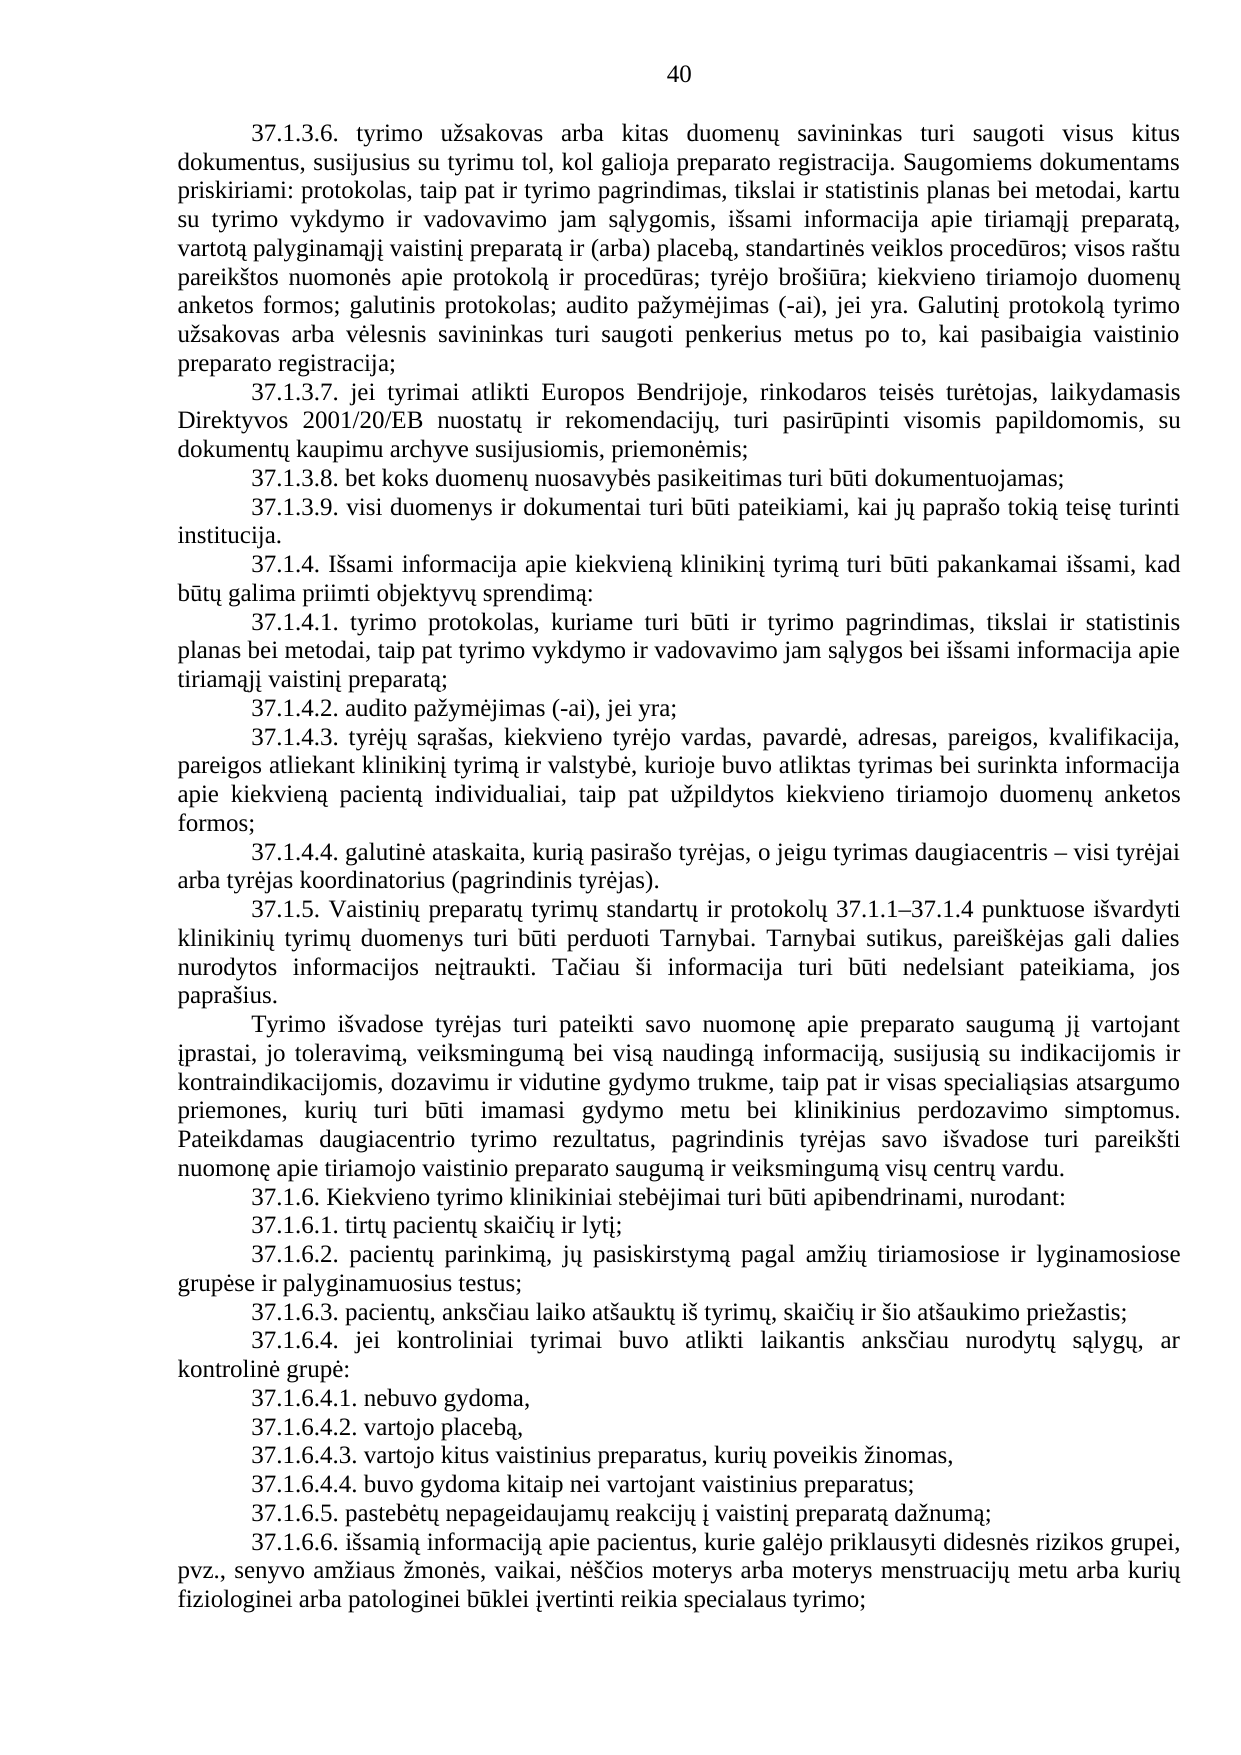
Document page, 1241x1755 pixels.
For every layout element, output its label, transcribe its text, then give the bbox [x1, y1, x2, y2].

text 37.1.6.3. pacientų, anksčiau laiko atšauktų iš tyrimų, skaičių ir šio atšaukimo priežastis; [177, 1297, 1181, 1326]
text 37.1.6.4. jei kontroliniai tyrimai buvo atlikti laikantis anksčiau nurodytų sąlygų, ar kontrolinė grupė: [177, 1326, 1181, 1383]
text 37.1.4.4. galutinė ataskaita, kurią pasirašo tyrėjas, o jeigu tyrimas daugiacentris – visi tyrėjai arba tyrėjas koordinatorius (pagrindinis tyrėjas). [177, 837, 1181, 894]
text 37.1.6.2. pacientų parinkimą, jų pasiskirstymą pagal amžių tiriamosiose ir lyginamosiose grupėse ir palyginamuosius testus; [177, 1239, 1181, 1297]
text Tyrimo išvadose tyrėjas turi pateikti savo nuomonę apie preparato saugumą jį vartojant įprastai, jo toleravimą, veiksmingumą bei visą naudingą informaciją, susijusią su indikacijomis ir kontraindikacijomis, dozavimu ir vidutine gydymo trukme, taip pat ir visas specialiąsias atsargumo priemones, kurių turi būti imamasi gydymo metu bei klinikinius perdozavimo simptomus. Pateikdamas daugiacentrio tyrimo rezultatus, pagrindinis tyrėjas savo išvadose turi pareikšti nuomonę apie tiriamojo vaistinio preparato saugumą ir veiksmingumą visų centrų vardu. [177, 1009, 1181, 1182]
text 37.1.3.9. visi duomenys ir dokumentai turi būti pateikiami, kai jų paprašo tokią teisę turinti institucija. [177, 492, 1181, 549]
text 37.1.6.5. pastebėtų nepageidaujamų reakcijų į vaistinį preparatą dažnumą; [177, 1498, 1181, 1527]
text 37.1.6.4.3. vartojo kitus vaistinius preparatus, kurių poveikis žinomas, [177, 1441, 1181, 1469]
text 37.1.3.8. bet koks duomenų nuosavybės pasikeitimas turi būti dokumentuojamas; [177, 463, 1181, 492]
text 37.1.4.2. audito pažymėjimas (-ai), jei yra; [177, 693, 1181, 722]
text 37.1.6. Kiekvieno tyrimo klinikiniai stebėjimai turi būti apibendrinami, nurodant: [177, 1182, 1181, 1211]
text 37.1.6.1. tirtų pacientų skaičių ir lytį; [177, 1211, 1181, 1239]
text 37.1.6.4.2. vartojo placebą, [177, 1412, 1181, 1441]
text 37.1.4.1. tyrimo protokolas, kuriame turi būti ir tyrimo pagrindimas, tikslai ir statistinis planas bei metodai, taip pat tyrimo vykdymo ir vadovavimo jam sąlygos bei išsami informacija apie tiriamąjį vaistinį preparatą; [177, 607, 1181, 693]
text 37.1.5. Vaistinių preparatų tyrimų standartų ir protokolų 37.1.1–37.1.4 punktuose išvardyti klinikinių tyrimų duomenys turi būti perduoti Tarnybai. Tarnybai sutikus, pareiškėjas gali dalies nurodytos informacijos neįtraukti. Tačiau ši informacija turi būti nedelsiant pateikiama, jos paprašius. [177, 894, 1181, 1009]
text 37.1.6.6. išsamią informaciją apie pacientus, kurie galėjo priklausyti didesnės rizikos grupei, pvz., senyvo amžiaus žmonės, vaikai, nėščios moterys arba moterys menstruacijų metu arba kurių fiziologinei arba patologinei būklei įvertinti reikia specialaus tyrimo; [177, 1527, 1181, 1613]
text 37.1.6.4.1. nebuvo gydoma, [177, 1383, 1181, 1412]
text 37.1.3.7. jei tyrimai atlikti Europos Bendrijoje, rinkodaros teisės turėtojas, laikydamasis Direktyvos 2001/20/EB nuostatų ir rekomendacijų, turi pasirūpinti visomis papildomomis, su dokumentų kaupimu archyve susijusiomis, priemonėmis; [177, 377, 1181, 463]
text 37.1.6.4.4. buvo gydoma kitaip nei vartojant vaistinius preparatus; [177, 1469, 1181, 1498]
text 37.1.4.3. tyrėjų sąrašas, kiekvieno tyrėjo vardas, pavardė, adresas, pareigos, kvalifikacija, pareigos atliekant klinikinį tyrimą ir valstybė, kurioje buvo atliktas tyrimas bei surinkta informacija apie kiekvieną pacientą individualiai, taip pat užpildytos kiekvieno tiriamojo duomenų anketos formos; [177, 722, 1181, 837]
text 37.1.4. Išsami informacija apie kiekvieną klinikinį tyrimą turi būti pakankamai išsami, kad būtų galima priimti objektyvų sprendimą: [177, 549, 1181, 607]
text 37.1.3.6. tyrimo užsakovas arba kitas duomenų savininkas turi saugoti visus kitus dokumentus, susijusius su tyrimu tol, kol galioja preparato registracija. Saugomiems dokumentams priskiriami: protokolas, taip pat ir tyrimo pagrindimas, tikslai ir statistinis planas bei metodai, kartu su tyrimo vykdymo ir vadovavimo jam sąlygomis, išsami informacija apie tiriamąjį preparatą, vartotą palyginamąjį vaistinį preparatą ir (arba) placebą, standartinės veiklos procedūros; visos raštu pareikštos nuomonės apie protokolą ir procedūras; tyrėjo brošiūra; kiekvieno tiriamojo duomenų anketos formos; galutinis protokolas; audito pažymėjimas (-ai), jei yra. Galutinį protokolą tyrimo užsakovas arba vėlesnis savininkas turi saugoti penkerius metus po to, kai pasibaigia vaistinio preparato registracija; [177, 118, 1181, 377]
